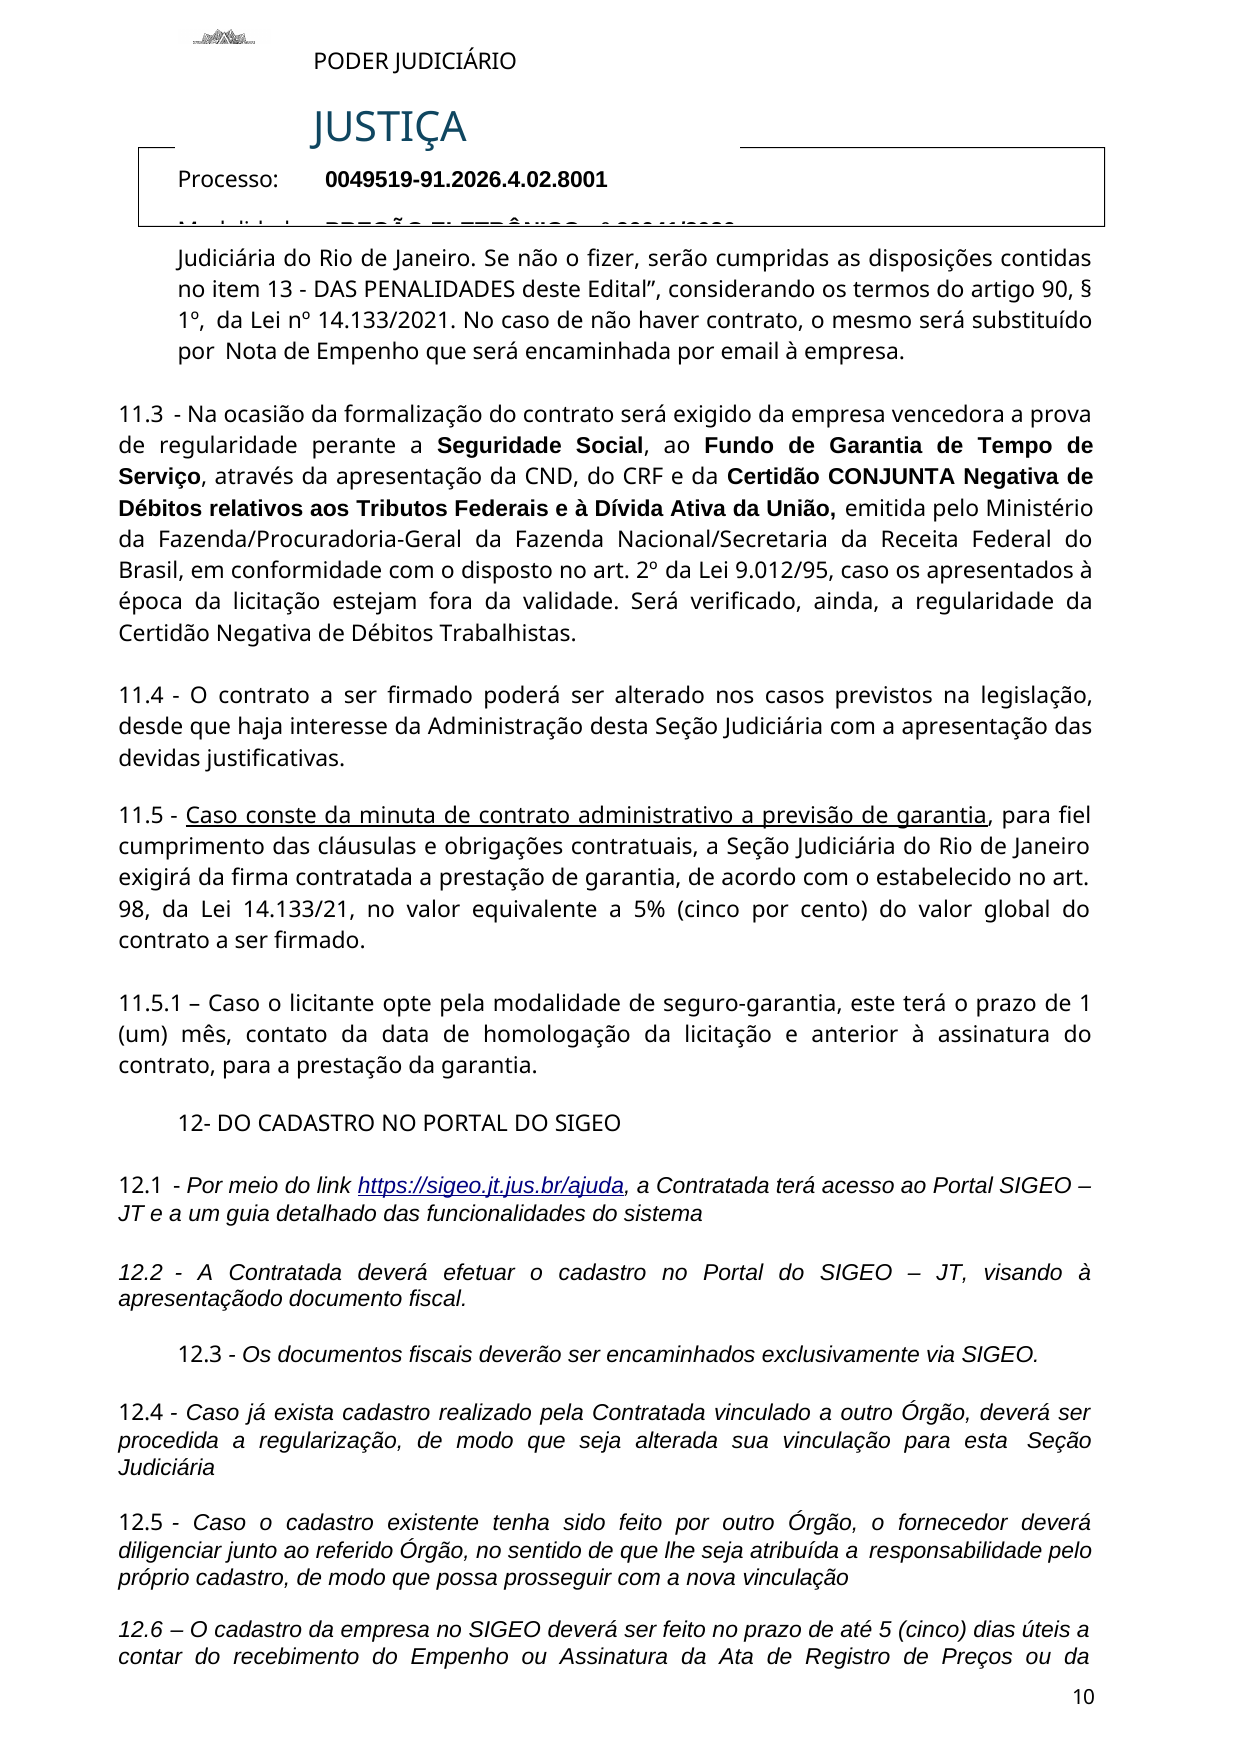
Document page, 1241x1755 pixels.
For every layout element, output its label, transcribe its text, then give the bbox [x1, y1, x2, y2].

list - Caso conste da minuta de contrato administrativo a previsão de garantia, para fiel cumprimento das cláusulas e obrigações contratuais, a Seção Judiciária do Rio de Janeiro exigirá da firma contratada a prestação de garantia, de acordo com o estabelecido no art. 98, da Lei 14.133/21, no valor equivalente a 5% (cinco por cento) do valor global do contrato a ser firmado. [118, 799, 1091, 955]
list - Caso já exista cadastro realizado pela Contratada vinculado a outro Órgão, deverá ser procedida a regularização, de modo que seja alterada sua vinculação para esta Seção Judiciária [118, 1396, 1094, 1480]
list - Caso o cadastro existente tenha sido feito por outro Órgão, o fornecedor deverá diligenciar junto ao referido Órgão, no sentido de que lhe seja atribuída a responsabilidade pelo próprio cadastro, de modo que possa prosseguir com a nova vinculação [118, 1506, 1094, 1590]
list – Caso o licitante opte pela modalidade de seguro-garantia, este terá o prazo de 1 (um) mês, contato da data de homologação da licitação e anterior à assinatura do contrato, para a prestação da garantia. [118, 987, 1094, 1080]
list - O contrato a ser firmado poderá ser alterado nos casos previstos na legislação, desde que haja interesse da Administração desta Seção Judiciária com a apresentação das devidas justificativas. [118, 679, 1094, 773]
list - Os documentos fiscais deverão ser encaminhados exclusivamente via SIGEO. [177, 1338, 1137, 1369]
text Judiciária do Rio de Janeiro. Se não o fizer, serão cumpridas as disposições contidas no item 13 - DAS PENALIDADES deste Edital”, considerando os termos do artigo 90, § 1º, da Lei nº 14.133/2021. No caso de não haver contrato, o mesmo será substituído por Nota de Empenho que será encaminhada por email à empresa. [177, 241, 1094, 366]
list - A Contratada deverá efetuar o cadastro no Portal do SIGEO – JT, visando à apresentaçãodo documento fiscal. [118, 1259, 1094, 1312]
list DO CADASTRO NO PORTAL DO SIGEO [177, 1107, 1137, 1138]
list – O cadastro da empresa no SIGEO deverá ser feito no prazo de até 5 (cinco) dias úteis a contar do recebimento do Empenho ou Assinatura da Ata de Registro de Preços ou da Assinatura do Termo de Contrato. [118, 1616, 1094, 1669]
list - Por meio do link https://sigeo.jt.jus.br/ajuda, a Contratada terá acesso ao Portal SIGEO – JT e a um guia detalhado das funcionalidades do sistema [118, 1169, 1093, 1227]
list - Na ocasião da formalização do contrato será exigido da empresa vencedora a prova de regularidade perante a Seguridade Social, ao Fundo de Garantia de Tempo de Serviço, através da apresentação da CND, do CRF e da Certidão CONJUNTA Negativa de Débitos relativos aos Tributos Federais e à Dívida Ativa da União, emitida pelo Ministério da Fazenda/Procuradoria-Geral da Fazenda Nacional/Secretaria da Receita Federal do Brasil, em conformidade com o disposto no art. 2º da Lei 9.012/95, caso os apresentados à época da licitação estejam fora da validade. Será verificado, ainda, a regularidade da Certidão Negativa de Débitos Trabalhistas. [118, 398, 1094, 648]
